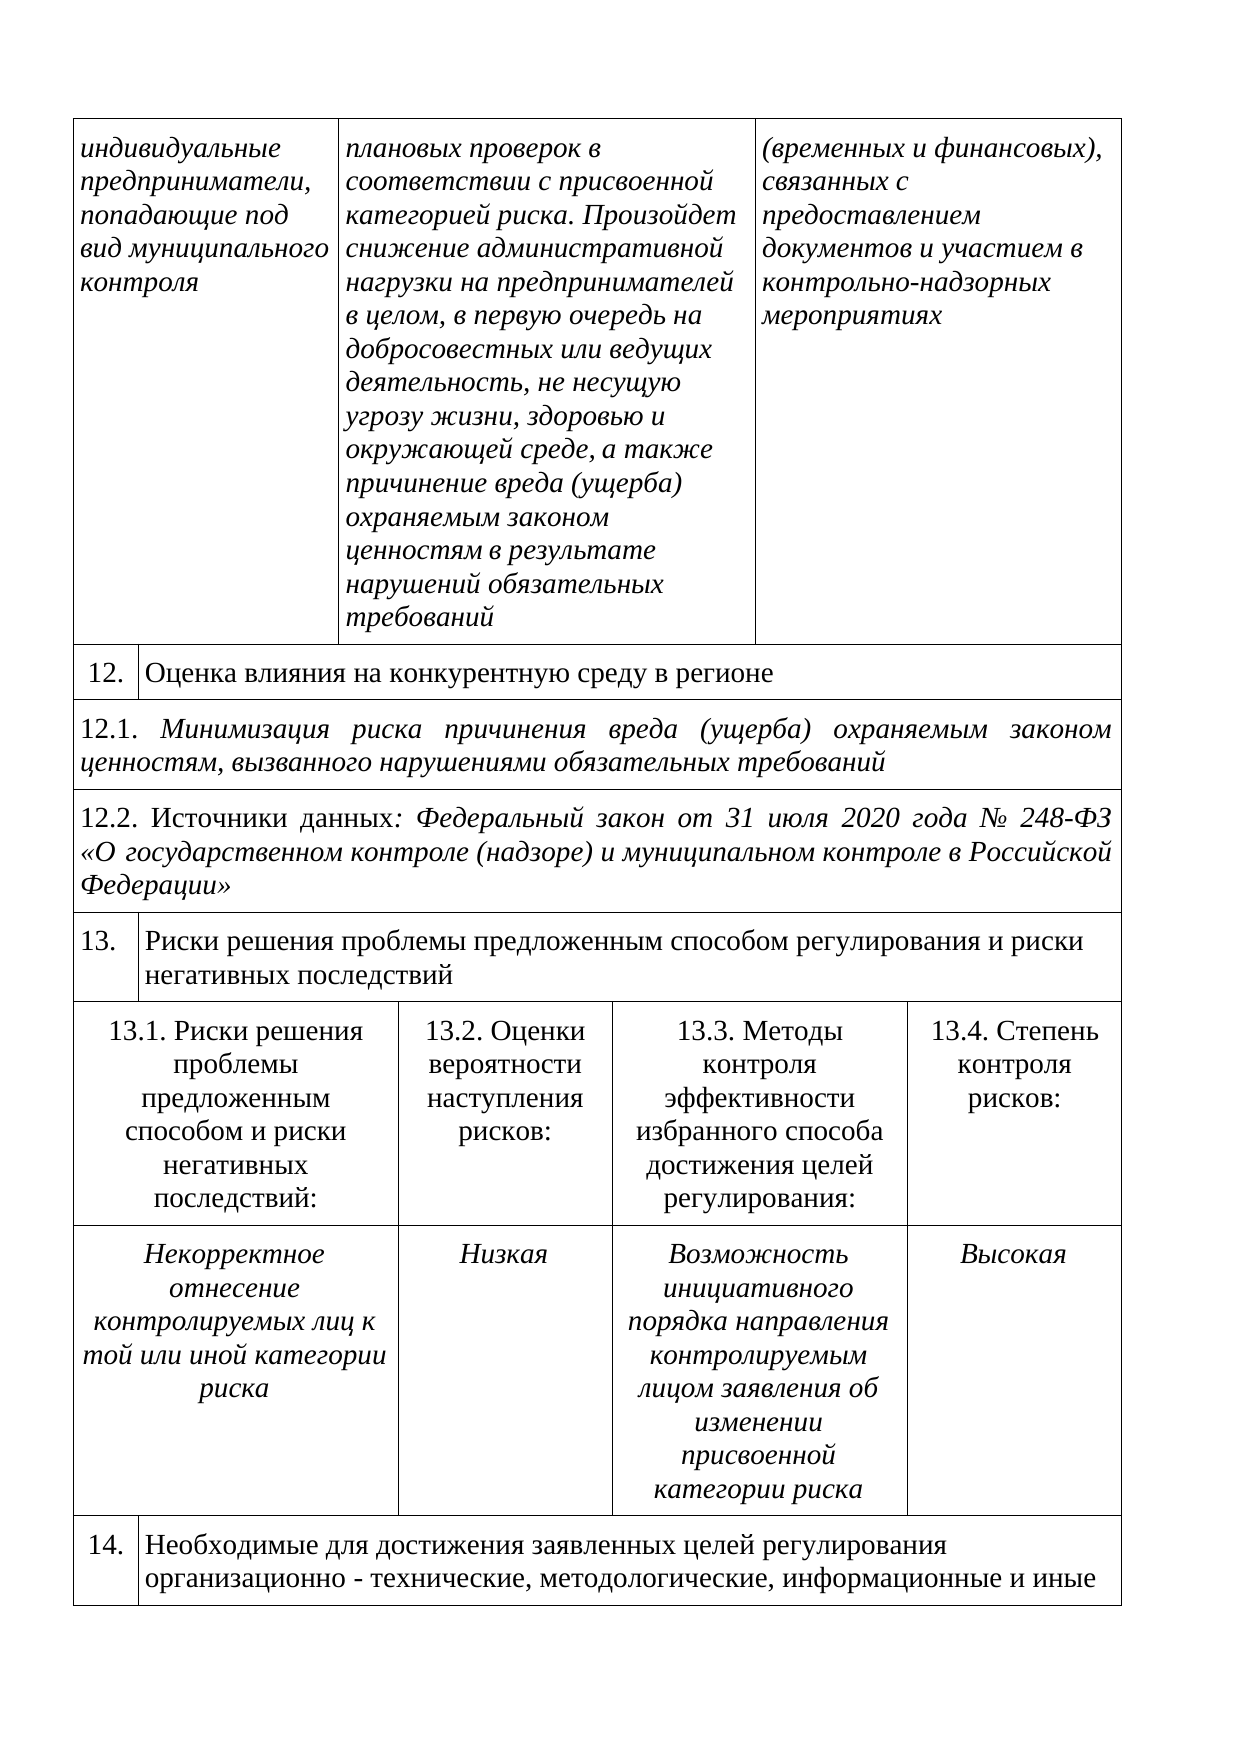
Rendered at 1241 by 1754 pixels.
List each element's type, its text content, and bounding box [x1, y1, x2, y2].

table_cell Возможность инициативного порядка направления контролируемым лицом заявления об изменении присвоенной категории риска [613, 1226, 907, 1515]
table_cell Оценка влияния на конкурентную среду в регионе [139, 645, 1121, 699]
table_cell 12.1. Минимизация риска причинения вреда (ущерба) охраняемым законом ценностям, вызванного нарушениями обязательных требований [74, 700, 1121, 789]
table_cell 13.1. Риски решения проблемы предложенным способом и риски негативных последствий: [74, 1002, 398, 1224]
table_cell (временных и финансовых), связанных с предоставлением документов и участием в контрольно-надзорных мероприятиях [756, 119, 1121, 643]
table_cell 13. [74, 913, 138, 1001]
table_cell 12. [74, 645, 138, 699]
table_cell Некорректное отнесение контролируемых лиц к той или иной категории риска [74, 1226, 398, 1515]
table_cell Низкая [399, 1226, 612, 1515]
table_cell 12.2. Источники данных: Федеральный закон от 31 июля 2020 года № 248-ФЗ «О государственном контроле (надзоре) и муниципальном контроле в Российской Федерации» [74, 790, 1121, 912]
table_cell индивидуальные предприниматели, попадающие под вид муниципального контроля [74, 119, 338, 643]
table_cell Необходимые для достижения заявленных целей регулирования организационно - технические, методологические, информационные и иные [139, 1516, 1121, 1604]
table_cell плановых проверок в соответствии с присвоенной категорией риска. Произойдет снижение административной нагрузки на предпринимателей в целом, в первую очередь на добросовестных или ведущих деятельность, не несущую угрозу жизни, здоровью и окружающей среде, а также причинение вреда (ущерба) охраняемым законом ценностям в результате нарушений обязательных требований [339, 119, 755, 643]
table_cell 14. [74, 1516, 138, 1604]
table_cell 13.2. Оценки вероятности наступления рисков: [399, 1002, 612, 1224]
table_cell Риски решения проблемы предложенным способом регулирования и риски негативных последствий [139, 913, 1121, 1001]
table_cell 13.3. Методы контроля эффективности избранного способа достижения целей регулирования: [613, 1002, 907, 1224]
table_cell Высокая [908, 1226, 1121, 1515]
table_cell 13.4. Степень контроля рисков: [908, 1002, 1121, 1224]
